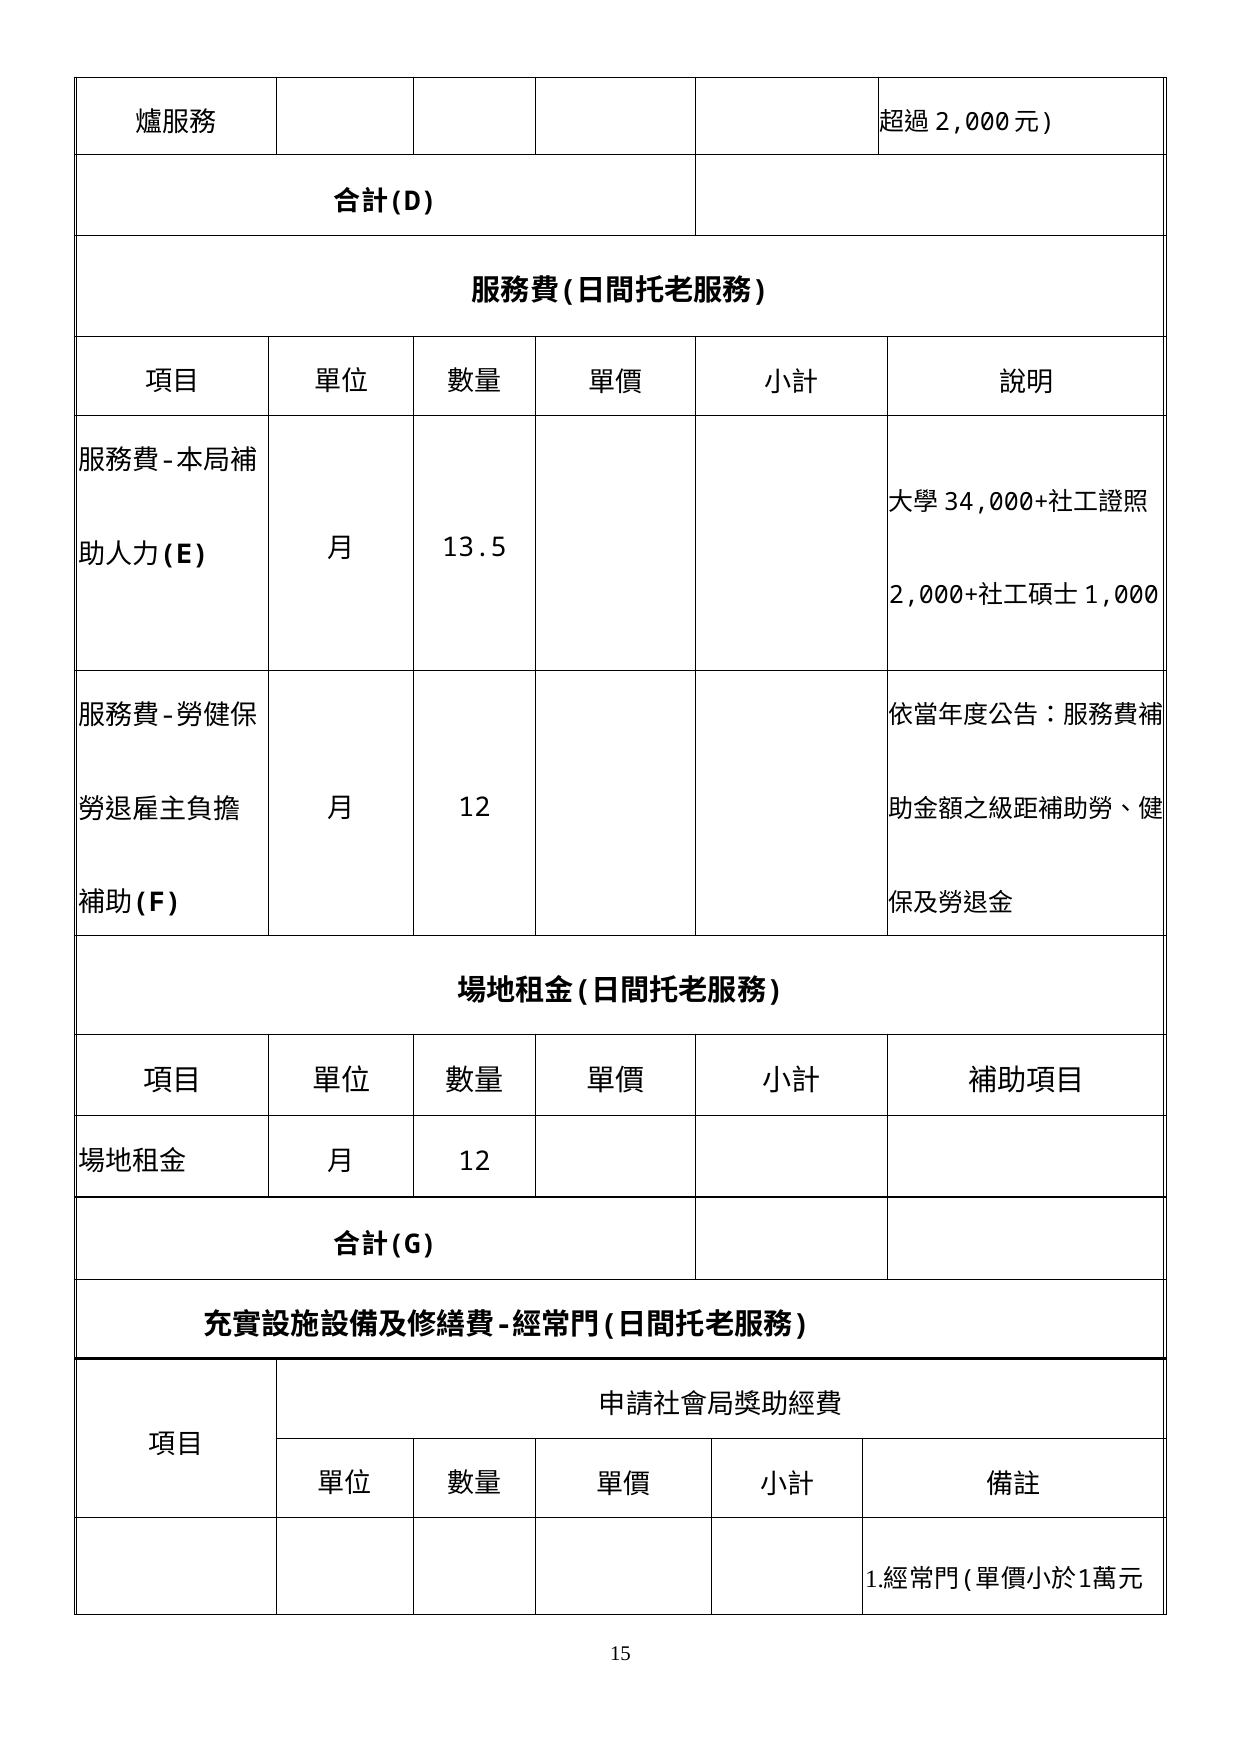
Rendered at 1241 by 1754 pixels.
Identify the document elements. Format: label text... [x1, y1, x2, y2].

table_cell 數量 [414, 1035, 535, 1115]
table_cell 12 [414, 671, 535, 935]
table_cell [696, 78, 878, 154]
table_cell 合計(D) [77, 155, 695, 234]
table_cell 小計 [696, 337, 887, 415]
table_cell [536, 1518, 711, 1614]
table_cell 服務費(日間托老服務) [77, 236, 1163, 336]
table_cell [536, 1116, 695, 1196]
table_cell 小計 [696, 1035, 887, 1115]
table_cell [536, 78, 695, 154]
table_cell [696, 1198, 887, 1279]
table_cell 13.5 [414, 416, 535, 670]
table_cell [536, 416, 695, 670]
table_cell 項目 [77, 337, 268, 415]
table_cell 單位 [277, 1439, 413, 1517]
table_cell [277, 78, 413, 154]
table_cell [536, 671, 695, 935]
table_cell 服務費-本局補助人力(E) [77, 416, 268, 670]
table_cell 數量 [414, 1439, 535, 1517]
table_cell 單價 [536, 1035, 695, 1115]
table_cell 超過2,000元) [879, 78, 1163, 154]
table_cell 大學34,000+社工證照2,000+社工碩士1,000 [888, 416, 1163, 670]
table_cell [77, 1518, 276, 1614]
table_cell 經常門(單價小於1萬元物品及修繕費用)。 以具有「節能標章」或「能源效率分級標示第一級」認證產品優先。 不得購買及使用大陸廠牌資通訊產品(含軟體、硬體及服務)。 [863, 1518, 1163, 1614]
table_cell 單位 [269, 337, 413, 415]
table_cell 月 [269, 1116, 413, 1196]
table_cell 月 [269, 671, 413, 935]
table_cell 充實設施設備及修繕費-經常門(日間托老服務) [77, 1280, 1163, 1357]
table_cell 依當年度公告：服務費補助金額之級距補助勞、健保及勞退金 [888, 671, 1163, 935]
table_cell 單位 [269, 1035, 413, 1115]
table_cell 場地租金 [77, 1116, 268, 1196]
table_cell 爐服務 [77, 78, 276, 154]
table_cell 補助項目 [888, 1035, 1163, 1115]
table_cell [277, 1518, 413, 1614]
table_cell 場地租金(日間托老服務) [77, 936, 1163, 1033]
table_cell 備註 [863, 1439, 1163, 1517]
table_cell 單價 [536, 1439, 711, 1517]
table_cell 合計(G) [77, 1198, 695, 1279]
table_cell [888, 1116, 1163, 1196]
table_cell 項目 [77, 1360, 276, 1517]
table_cell [414, 1518, 535, 1614]
table_cell [414, 78, 535, 154]
table_cell 申請社會局獎助經費 [277, 1360, 1163, 1438]
table_cell [712, 1518, 862, 1614]
table_cell 數量 [414, 337, 535, 415]
table_cell 說明 [888, 337, 1163, 415]
table_cell 12 [414, 1116, 535, 1196]
table_cell [696, 155, 1163, 234]
table_cell [696, 671, 887, 935]
table_cell 小計 [712, 1439, 862, 1517]
table_cell 服務費-勞健保勞退雇主負擔補助(F) [77, 671, 268, 935]
table_cell [696, 1116, 887, 1196]
table_cell 項目 [77, 1035, 268, 1115]
table_cell 月 [269, 416, 413, 670]
table_cell [888, 1198, 1163, 1279]
table_cell [696, 416, 887, 670]
table_cell 單價 [536, 337, 695, 415]
